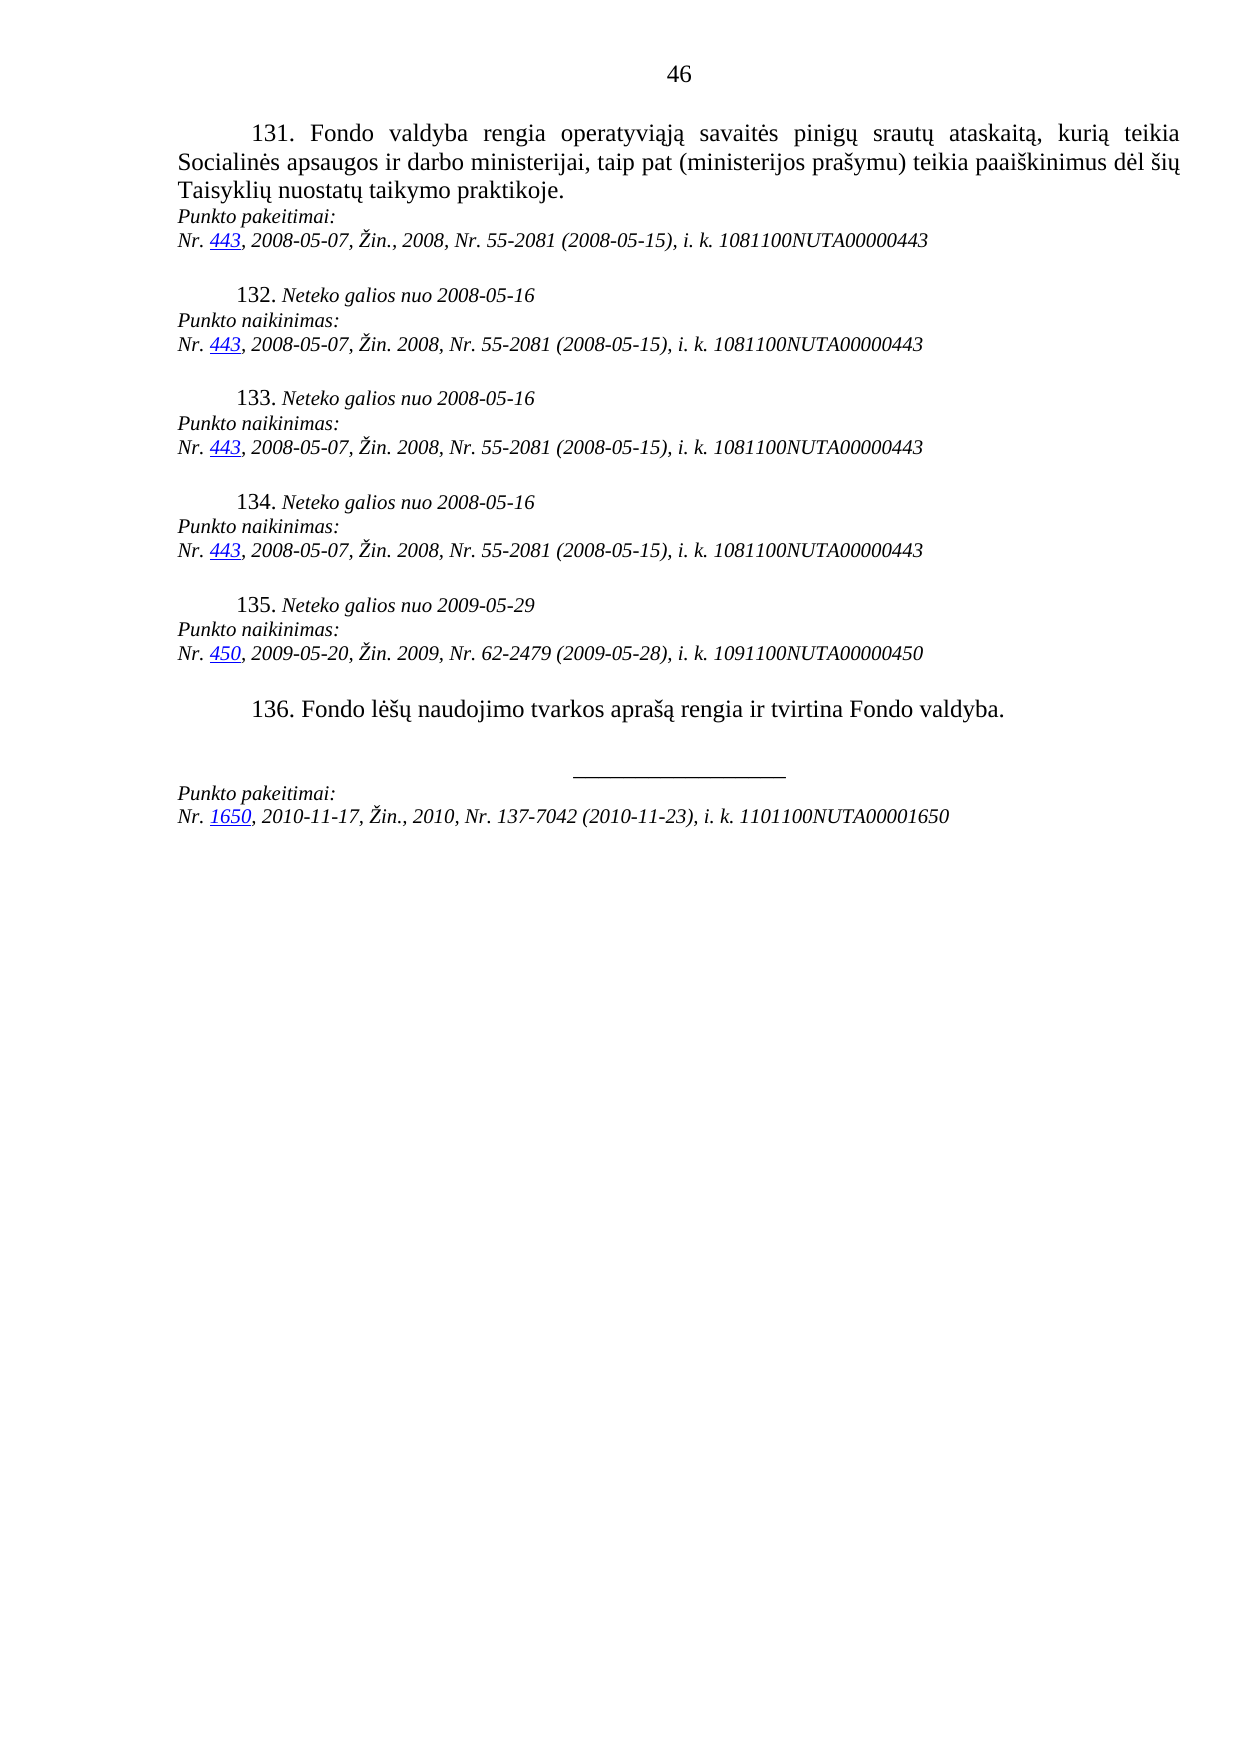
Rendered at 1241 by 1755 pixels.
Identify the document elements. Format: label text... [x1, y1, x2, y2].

text 136. Fondo lėšų naudojimo tvarkos aprašą rengia ir tvirtina Fondo valdyba. [177, 694, 1181, 723]
text 135. Neteko galios nuo 2009-05-29 [177, 591, 1181, 617]
text Nr. 443, 2008-05-07, Žin. 2008, Nr. 55-2081 (2008-05-15), i. k. 1081100NUTA00000443 [177, 332, 1181, 356]
text Punkto naikinimas: [177, 617, 1181, 641]
text Punkto pakeitimai: [177, 780, 1181, 804]
text Punkto naikinimas: [177, 308, 1181, 332]
text Nr. 443, 2008-05-07, Žin., 2008, Nr. 55-2081 (2008-05-15), i. k. 1081100NUTA00000443 [177, 228, 1181, 252]
text Nr. 450, 2009-05-20, Žin. 2009, Nr. 62-2479 (2009-05-28), i. k. 1091100NUTA00000450 [177, 641, 1181, 665]
text Punkto pakeitimai: [177, 204, 1181, 228]
text Punkto naikinimas: [177, 411, 1181, 435]
text Nr. 443, 2008-05-07, Žin. 2008, Nr. 55-2081 (2008-05-15), i. k. 1081100NUTA00000443 [177, 435, 1181, 459]
text Nr. 443, 2008-05-07, Žin. 2008, Nr. 55-2081 (2008-05-15), i. k. 1081100NUTA00000443 [177, 538, 1181, 562]
text 133. Neteko galios nuo 2008-05-16 [177, 384, 1181, 411]
text 131. Fondo valdyba rengia operatyviąją savaitės pinigų srautų ataskaitą, kurią teikia Socialinės apsaugos ir darbo ministerijai, taip pat (ministerijos prašymu) teikia paaiškinimus dėl šių Taisyklių nuostatų taikymo praktikoje. [177, 118, 1181, 204]
text Punkto naikinimas: [177, 514, 1181, 538]
text _________________ [177, 752, 1181, 780]
text 134. Neteko galios nuo 2008-05-16 [177, 488, 1181, 514]
text 132. Neteko galios nuo 2008-05-16 [177, 281, 1181, 308]
text Nr. 1650, 2010-11-17, Žin., 2010, Nr. 137-7042 (2010-11-23), i. k. 1101100NUTA00001650 [177, 804, 1181, 828]
